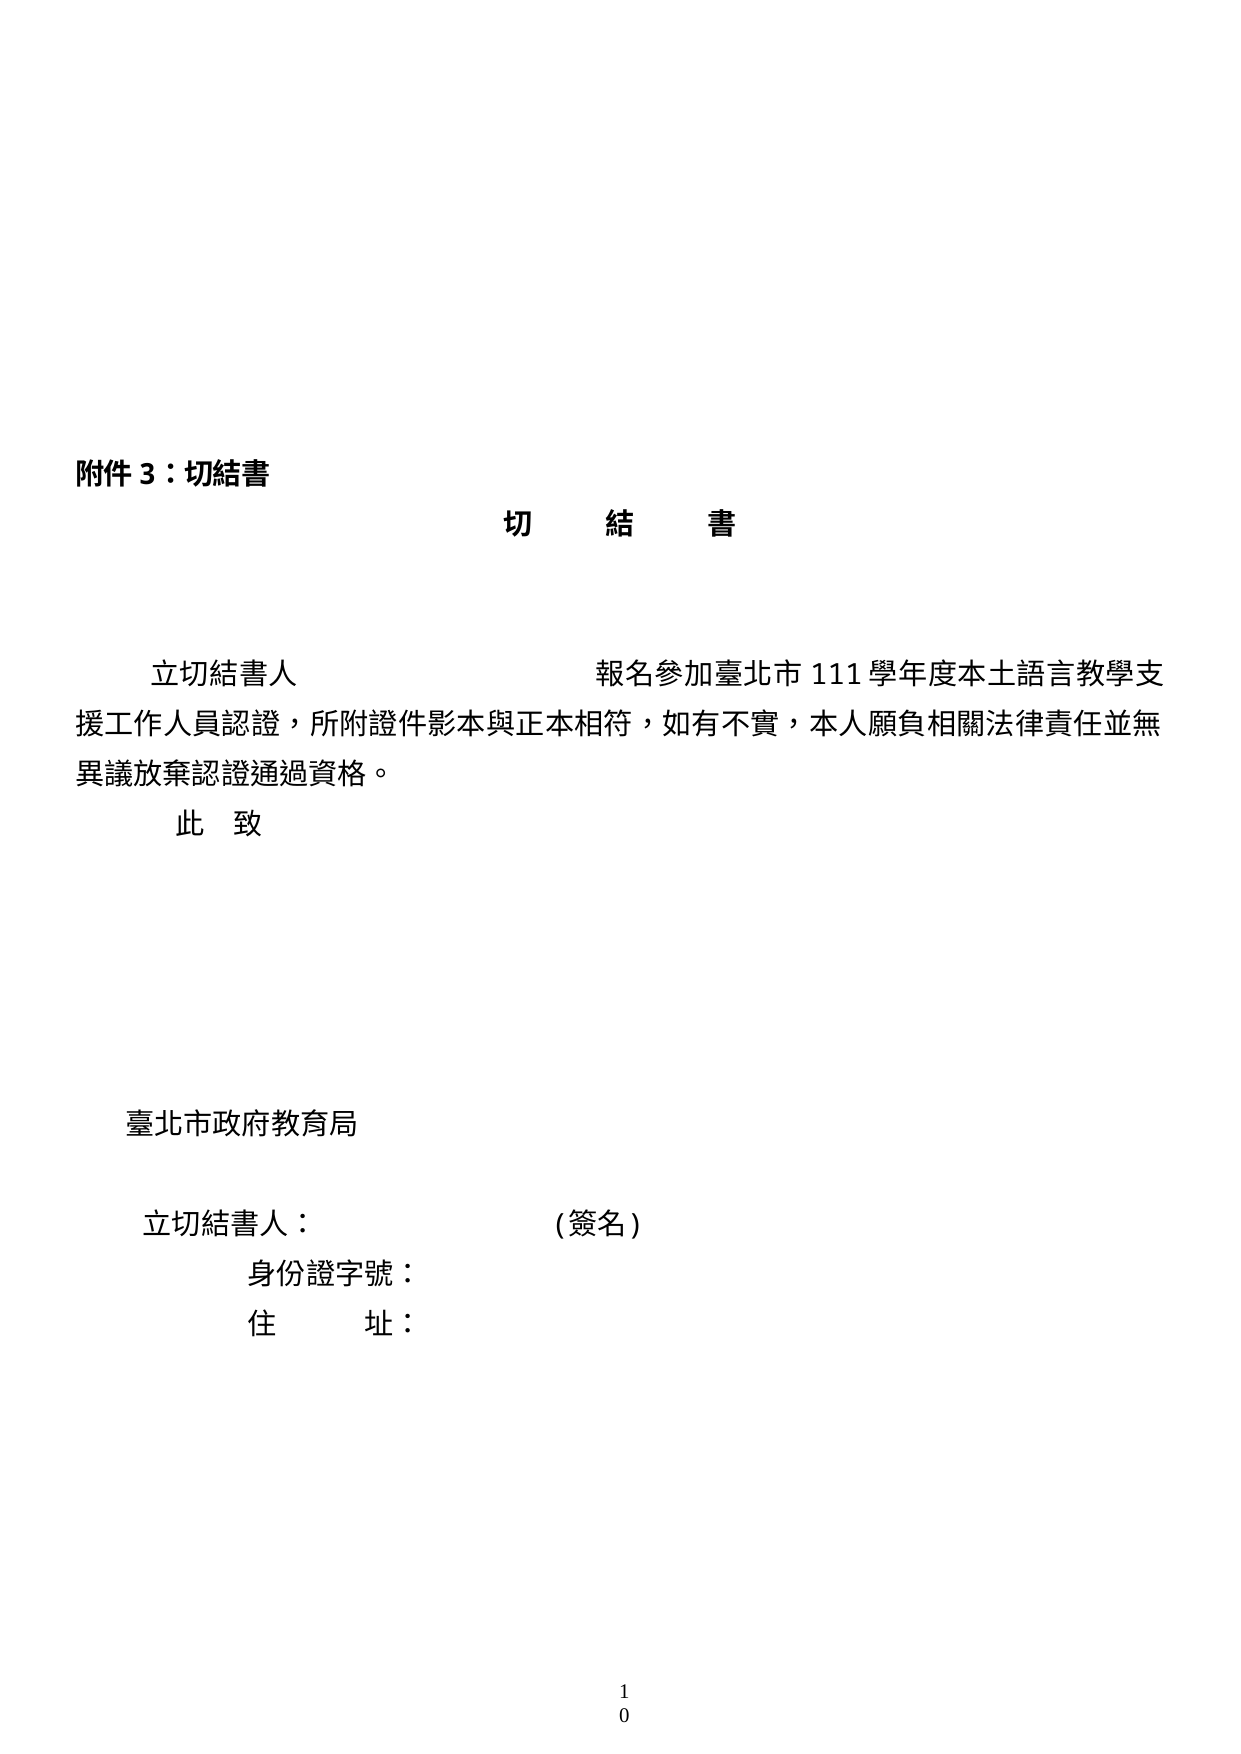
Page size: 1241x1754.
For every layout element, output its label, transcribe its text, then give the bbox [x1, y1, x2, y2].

text 身份證字號： [125, 1244, 1165, 1294]
text 此 致 [175, 794, 1165, 844]
text 切 結 書 [75, 494, 1165, 544]
text 立切結書人 報名參加臺北市111學年度本土語言教學支援工作人員認證，所附證件影本與正本相符，如有不實，本人願負相關法律責任並無異議放棄認證通過資格。 [75, 644, 1165, 794]
text 住 址： [125, 1294, 1165, 1344]
text 立切結書人： (簽名) [125, 1194, 1165, 1244]
text 臺北市政府教育局 [125, 1094, 1165, 1144]
text 附件3：切結書 [75, 444, 1212, 494]
